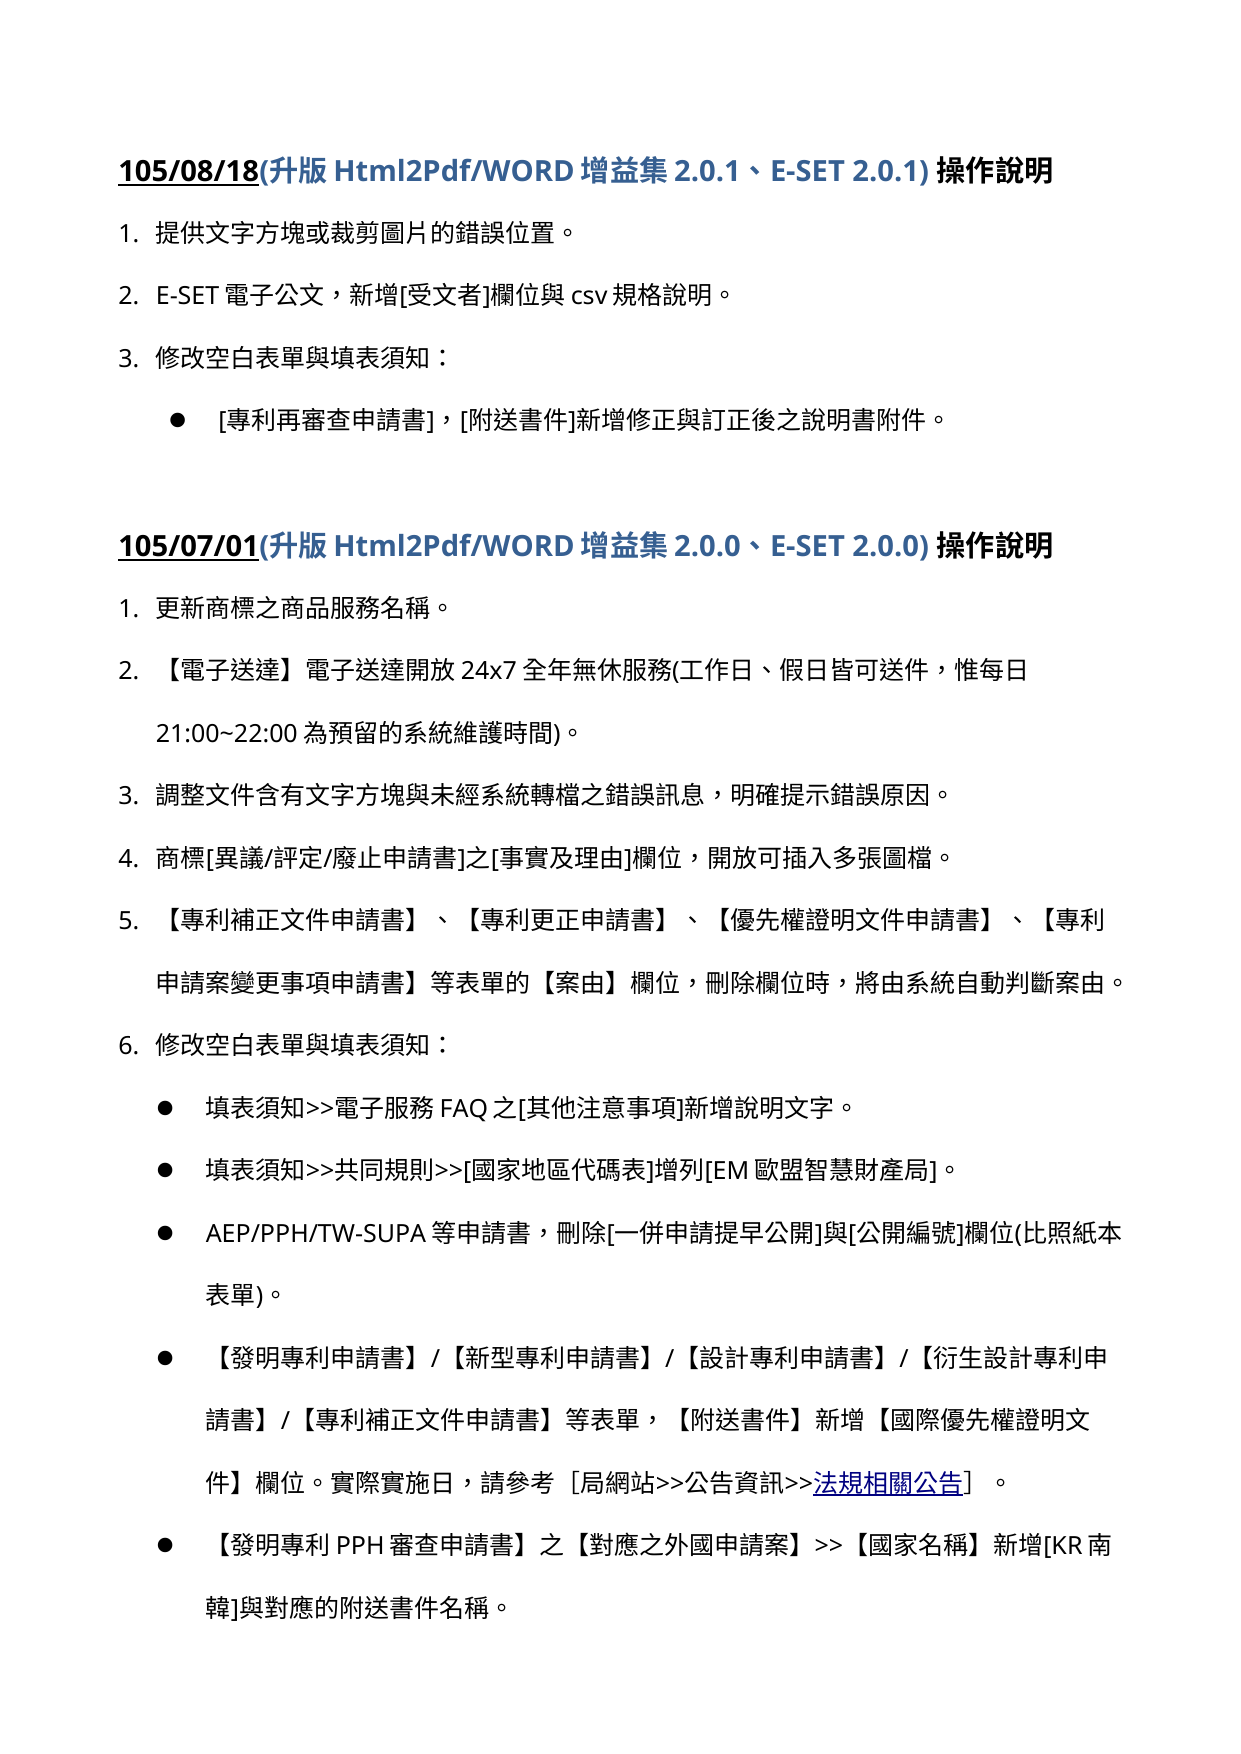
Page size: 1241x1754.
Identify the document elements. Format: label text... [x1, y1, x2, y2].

text 105/07/01(升版Html2Pdf/WORD增益集2.0.0、E-SET 2.0.0) 操作說明 [118, 502, 1122, 564]
list 【電子送達】電子送達開放24x7全年無休服務(工作日、假日皆可送件，惟每日21:00~22:00為預留的系統維護時間)。 [118, 627, 1122, 752]
list AEP/PPH/TW-SUPA等申請書，刪除[一併申請提早公開]與[公開編號]欄位(比照紙本表單)。 [156, 1189, 1122, 1314]
list 修改空白表單與填表須知： [118, 1002, 1122, 1064]
list 更新商標之商品服務名稱。 [118, 564, 1122, 627]
list 調整文件含有文字方塊與未經系統轉檔之錯誤訊息，明確提示錯誤原因。 [118, 752, 1122, 814]
list 【發明專利PPH審查申請書】之【對應之外國申請案】>>【國家名稱】新增[KR南韓]與對應的附送書件名稱。 [156, 1502, 1122, 1627]
list 提供文字方塊或裁剪圖片的錯誤位置。 [118, 189, 1122, 252]
text 105/08/18(升版Html2Pdf/WORD增益集2.0.1、E-SET 2.0.1) 操作說明 [118, 127, 1122, 189]
list 【發明專利申請書】/【新型專利申請書】/【設計專利申請書】/【衍生設計專利申請書】/【專利補正文件申請書】等表單，【附送書件】新增【國際優先權證明文件】欄位。實際實施日，請參考［局網站>>公告資訊>>法規相關公告］。 [156, 1314, 1122, 1502]
list 填表須知>>電子服務FAQ之[其他注意事項]新增說明文字。 [156, 1064, 1122, 1127]
list [專利再審查申請書]，[附送書件]新增修正與訂正後之說明書附件。 [168, 377, 1122, 439]
list 填表須知>>共同規則>>[國家地區代碼表]增列[EM歐盟智慧財產局]。 [156, 1127, 1122, 1189]
list 商標[異議/評定/廢止申請書]之[事實及理由]欄位，開放可插入多張圖檔。 [118, 814, 1122, 877]
list E-SET電子公文，新增[受文者]欄位與csv規格說明。 [118, 252, 1122, 314]
list 【專利補正文件申請書】、【專利更正申請書】、【優先權證明文件申請書】、【專利申請案變更事項申請書】等表單的【案由】欄位，刪除欄位時，將由系統自動判斷案由。 [118, 877, 1122, 1002]
list 修改空白表單與填表須知： [118, 314, 1122, 377]
